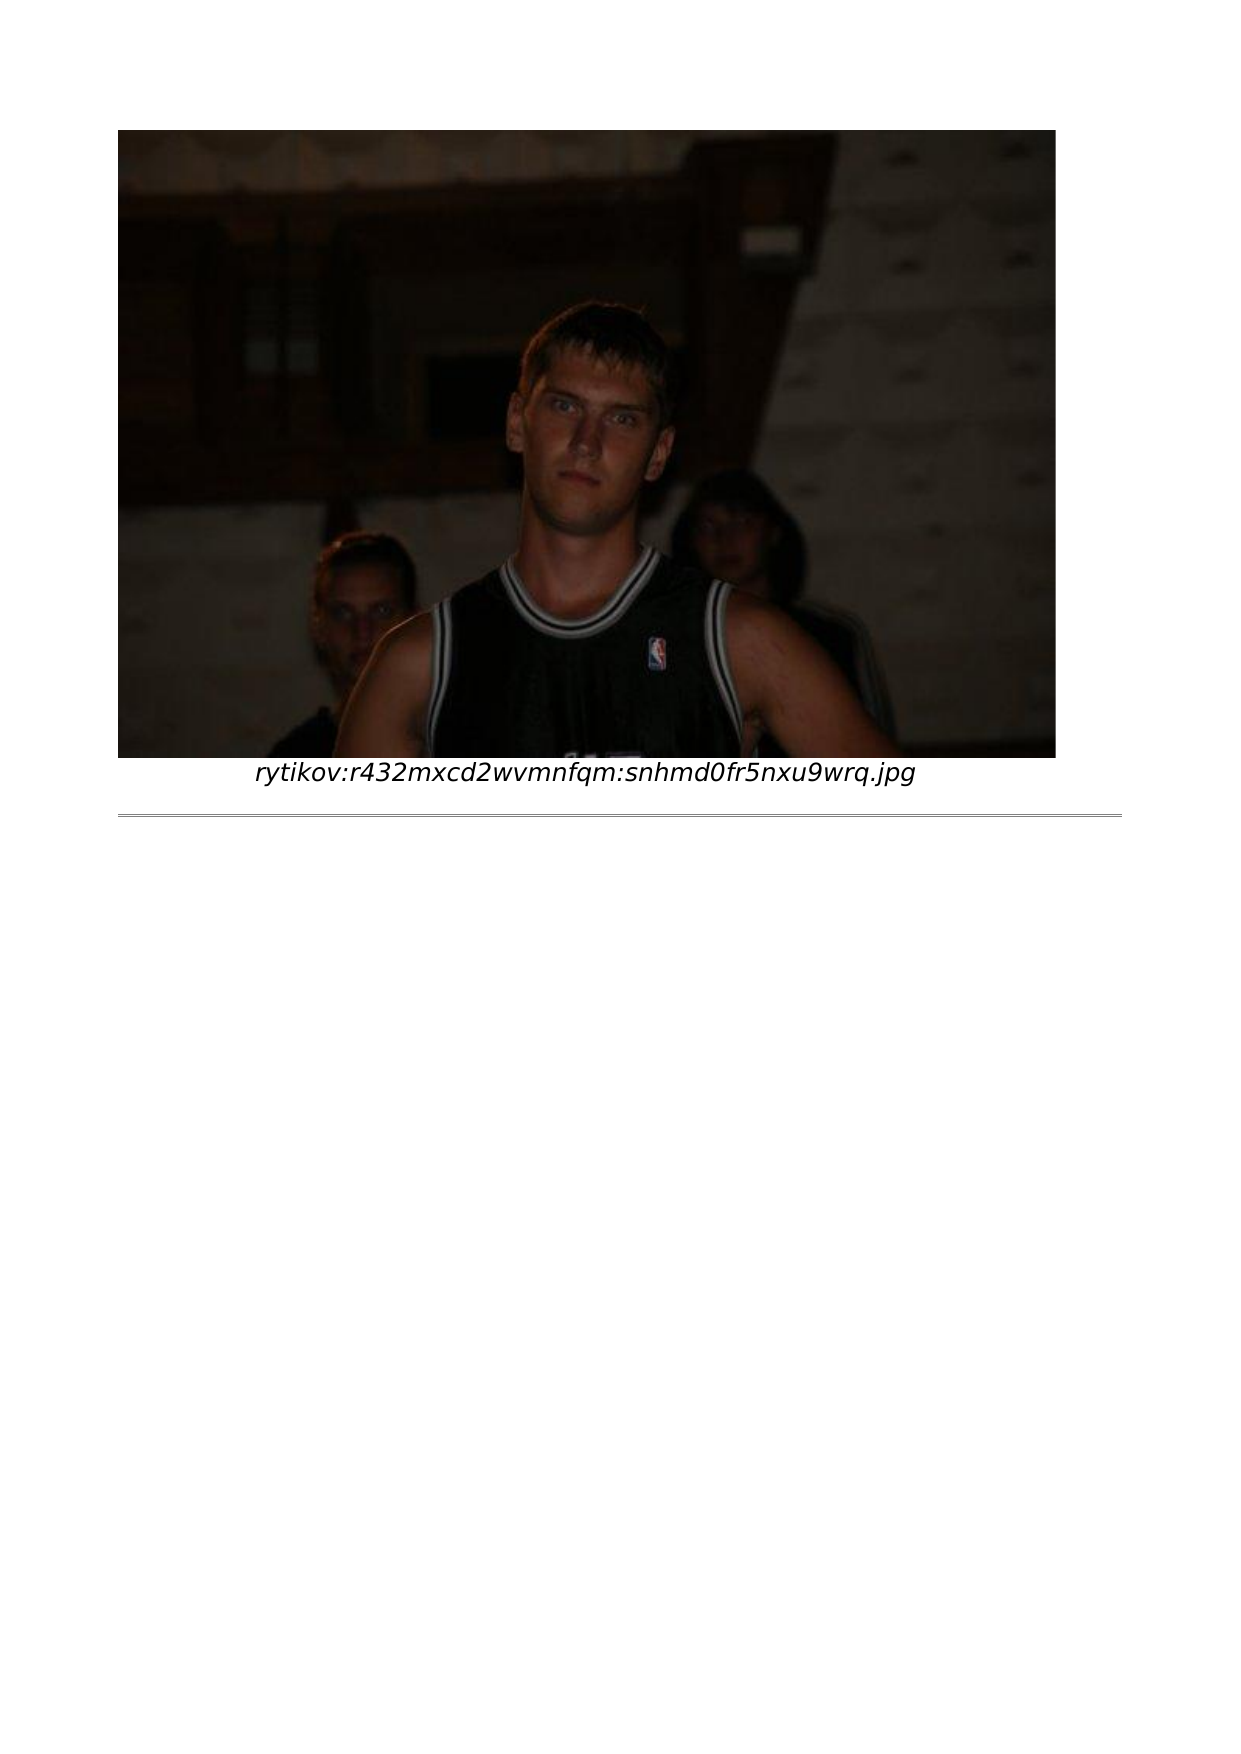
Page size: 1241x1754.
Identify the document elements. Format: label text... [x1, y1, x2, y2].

picture [118, 130, 1056, 758]
text rytikov:r432mxcd2wvmnfqm:snhmd0fr5nxu9wrq.jpg [118, 758, 1056, 787]
